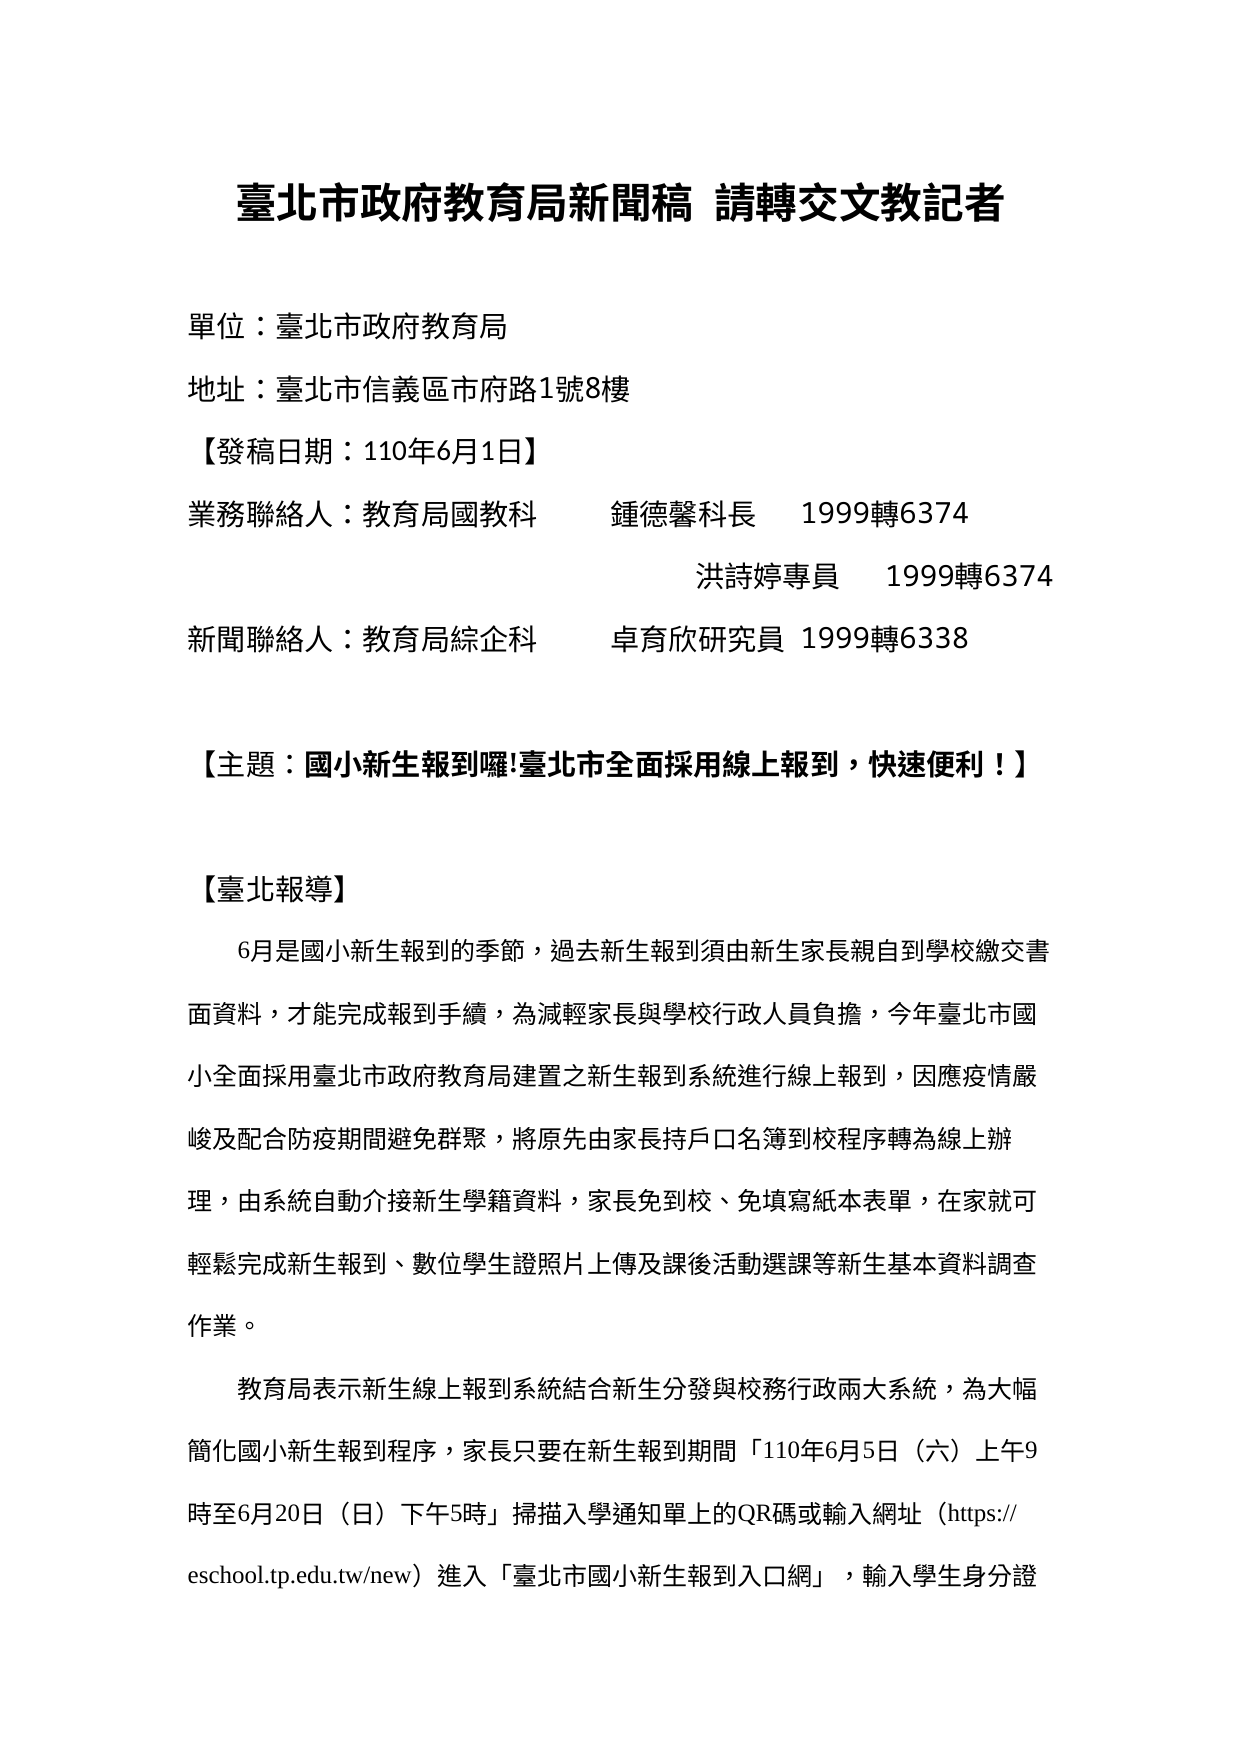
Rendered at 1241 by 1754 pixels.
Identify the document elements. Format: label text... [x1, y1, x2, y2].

text 業務聯絡人：教育局國教科 鍾德馨科長 1999轉6374 [187, 471, 1068, 533]
text 地址：臺北市信義區市府路1號8樓 [187, 346, 1069, 408]
text 【發稿日期：110年6月1日】 [187, 408, 1069, 471]
text 6月是國小新生報到的季節，過去新生報到須由新生家長親自到學校繳交書面資料，才能完成報到手續，為減輕家長與學校行政人員負擔，今年臺北市國小全面採用臺北市政府教育局建置之新生報到系統進行線上報到，因應疫情嚴峻及配合防疫期間避免群聚，將原先由家長持戶口名簿到校程序轉為線上辦理，由系統自動介接新生學籍資料，家長免到校、免填寫紙本表單，在家就可輕鬆完成新生報到、數位學生證照片上傳及課後活動選課等新生基本資料調查作業。 [187, 908, 1053, 1346]
text 洪詩婷專員 1999轉6374 [187, 533, 1068, 596]
text 單位：臺北市政府教育局 [187, 221, 1069, 346]
text 【臺北報導】 [187, 846, 1053, 908]
text 教育局表示新生線上報到系統結合新生分發與校務行政兩大系統，為大幅簡化國小新生報到程序，家長只要在新生報到期間「110年6月5日（六）上午9時至6月20日（日）下午5時」掃描入學通知單上的QR碼或輸入網址（https://eschool.tp.edu.tw/new）進入「臺北市國小新生報到入口網」，輸入學生身分證 [187, 1346, 1053, 1596]
text 【主題：國小新生報到囉!臺北市全面採用線上報到，快速便利！】 [187, 721, 1053, 783]
text 臺北市政府教育局新聞稿 請轉交文教記者 [187, 158, 1053, 221]
text 新聞聯絡人：教育局綜企科 卓育欣研究員 1999轉6338 [187, 596, 1068, 658]
